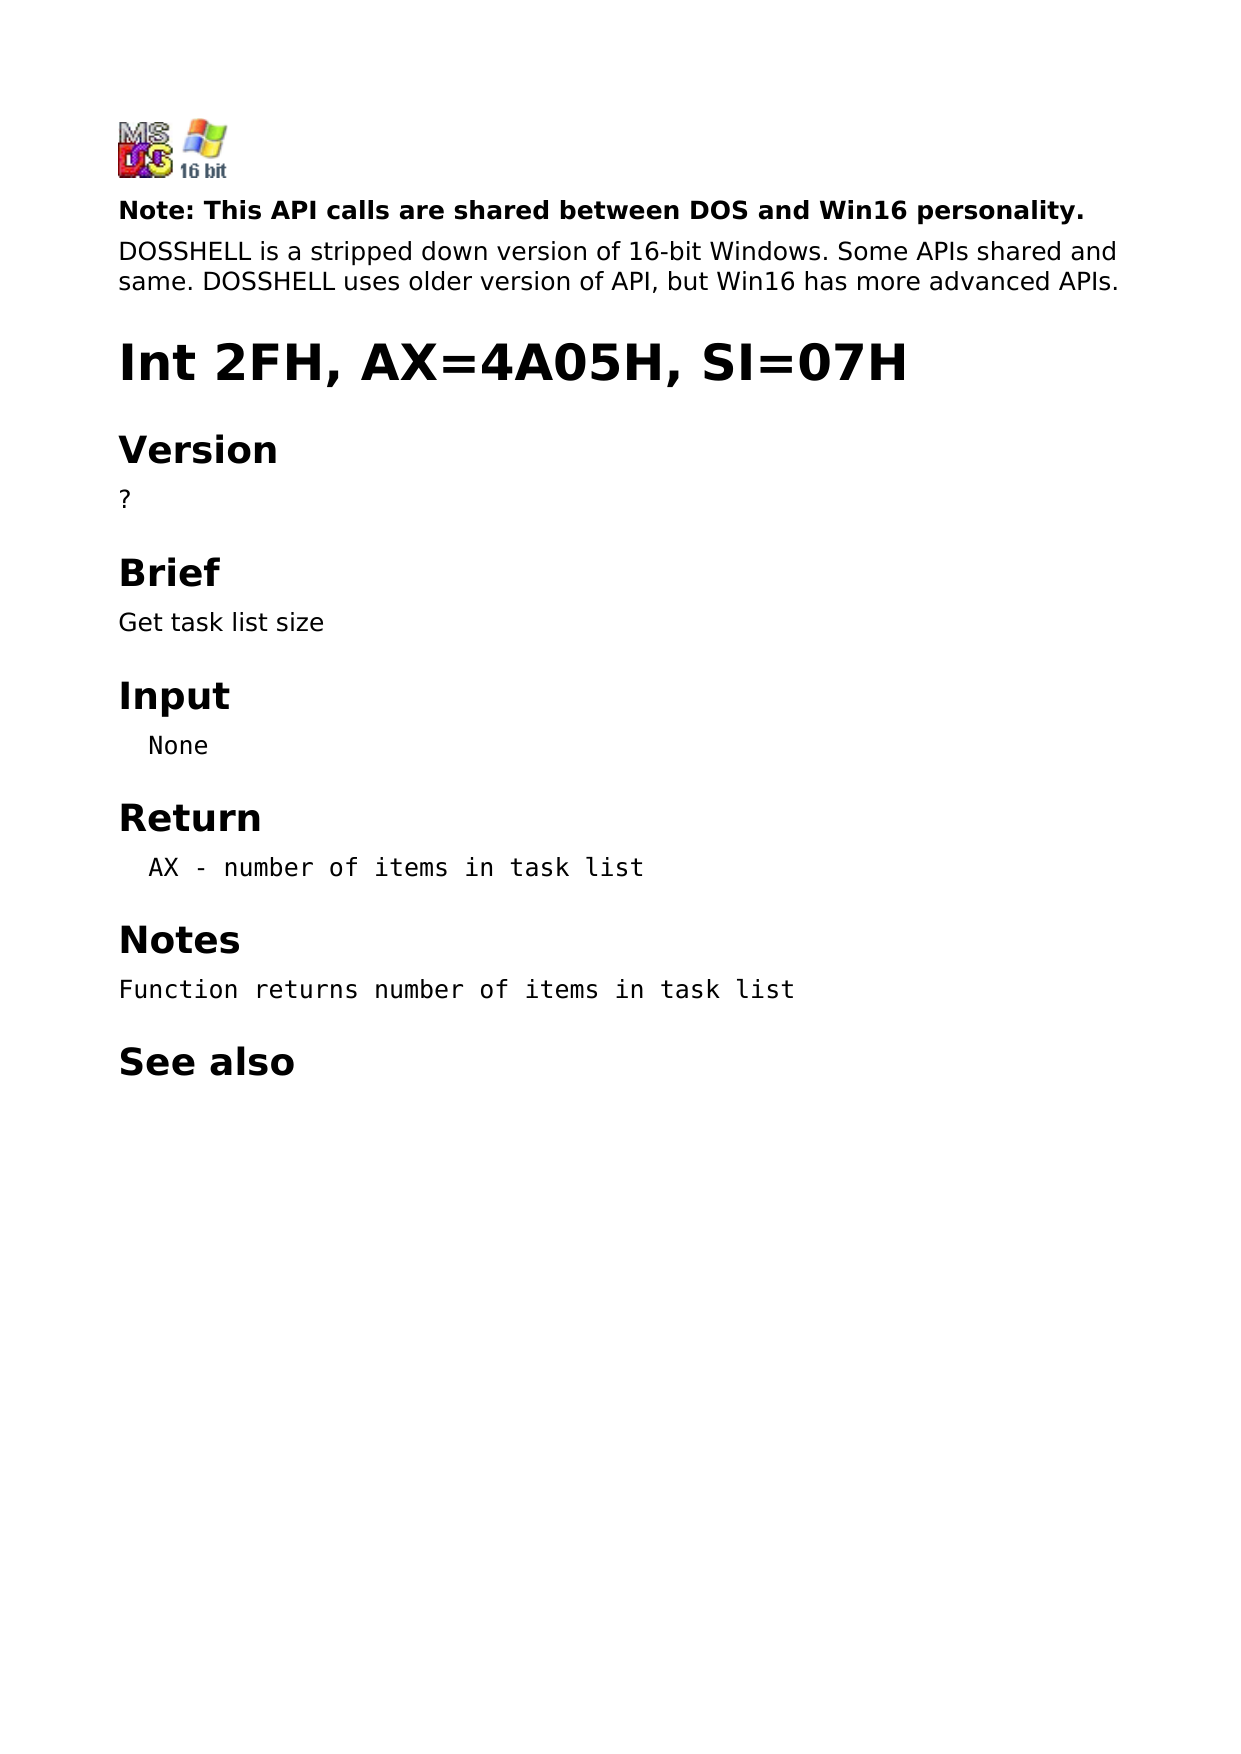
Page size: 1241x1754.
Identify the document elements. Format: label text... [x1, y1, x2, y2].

subtitle Notes [118, 919, 1122, 963]
subtitle Brief [118, 552, 1122, 596]
text AX - number of items in task list [118, 853, 1122, 882]
subtitle Version [118, 429, 1122, 473]
subtitle See also [118, 1041, 1122, 1085]
subtitle Input [118, 675, 1122, 718]
text Function returns number of items in task list [118, 975, 1122, 1004]
picture [180, 118, 228, 178]
text ? [118, 485, 1122, 514]
text Get task list size [118, 608, 1122, 637]
picture [118, 122, 173, 178]
text DOSSHELL is a stripped down version of 16-bit Windows. Some APIs shared and same. DOSSHELL uses older version of API, but Win16 has more advanced APIs. [118, 238, 1122, 296]
subtitle Return [118, 797, 1122, 841]
text Note: This API calls are shared between DOS and Win16 personality. [118, 196, 1122, 225]
subtitle Int 2FH, AX=4A05H, SI=07H [118, 333, 1122, 392]
text None [118, 731, 1122, 760]
